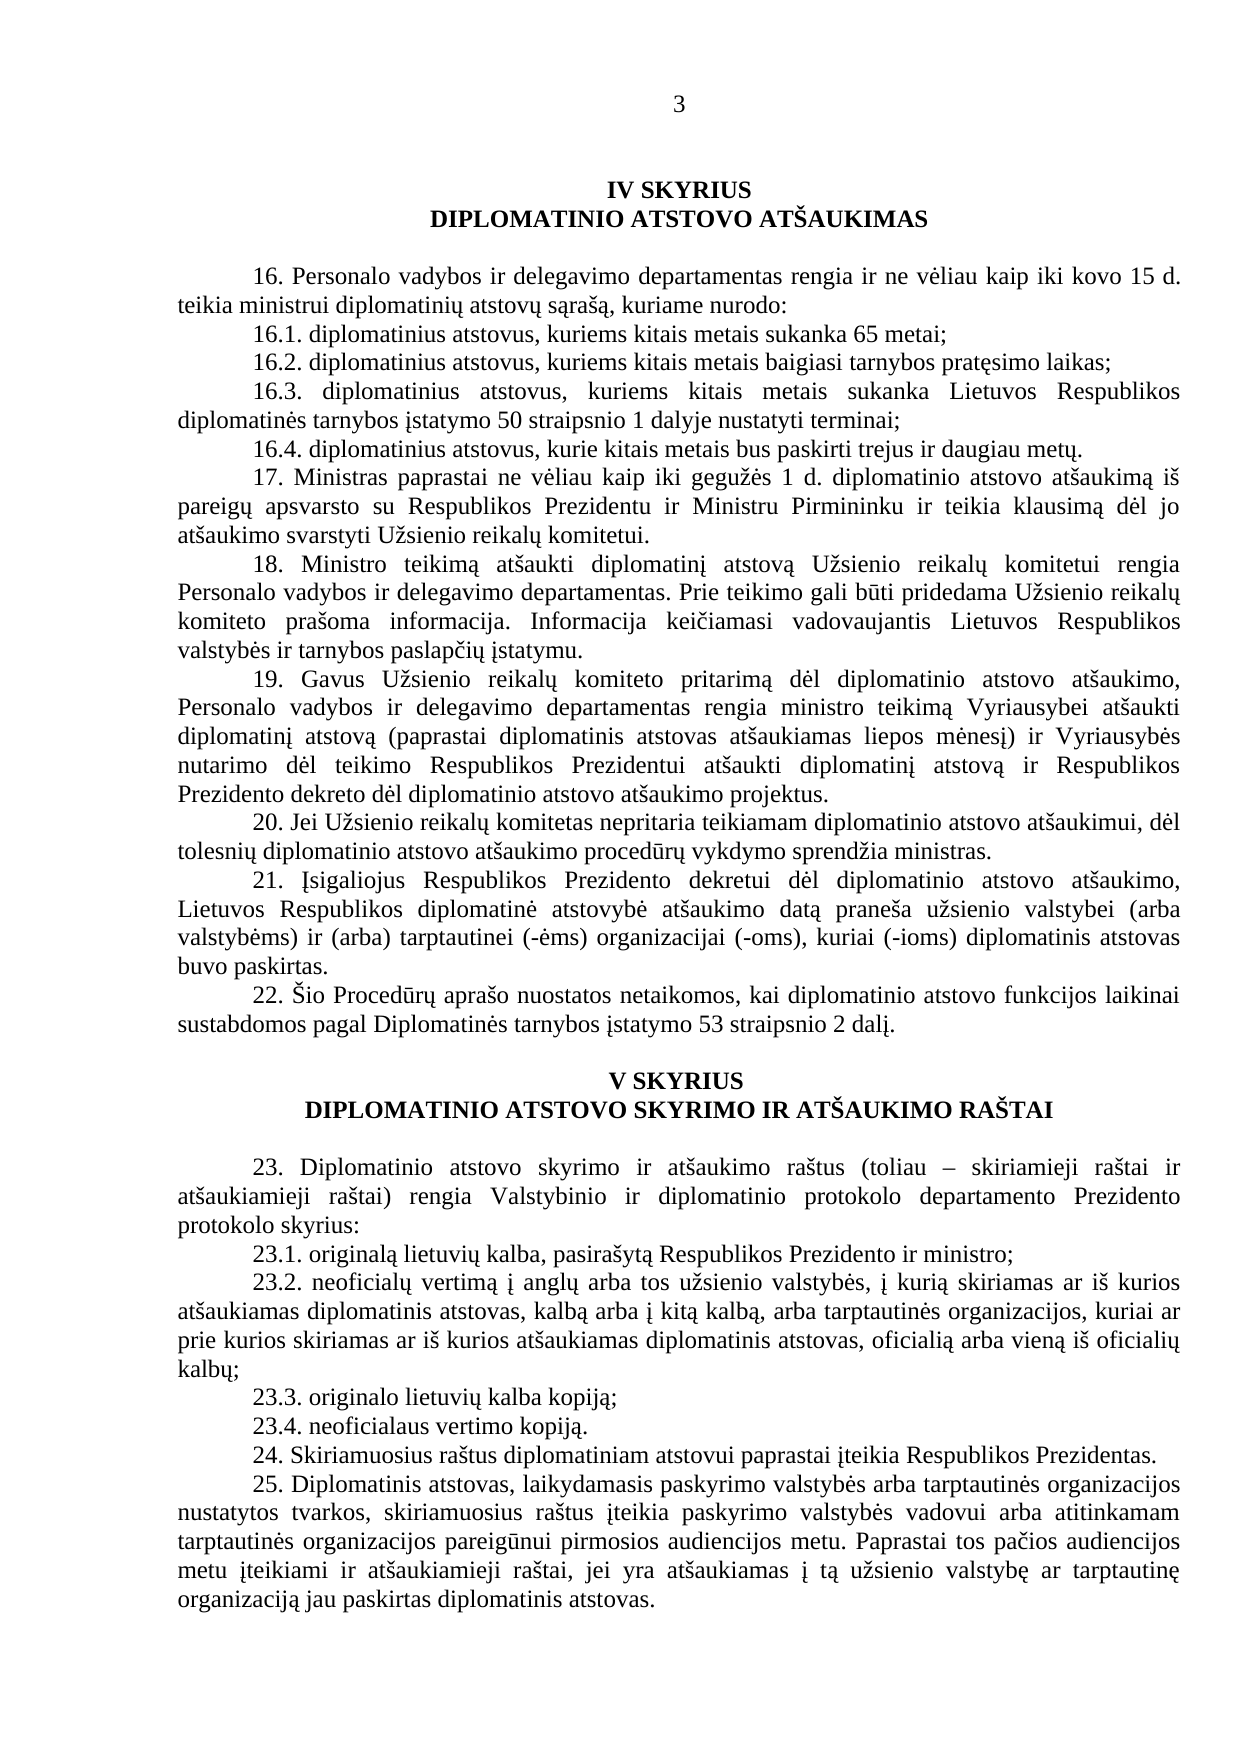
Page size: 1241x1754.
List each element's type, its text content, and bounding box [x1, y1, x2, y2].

text diplomatinio atstovo Skyrimo ir atšaukimo raštai [177, 1095, 1181, 1124]
text 17. Ministras paprastai ne vėliau kaip iki gegužės 1 d. diplomatinio atstovo atšaukimą iš pareigų apsvarsto su Respublikos Prezidentu ir Ministru Pirmininku ir teikia klausimą dėl jo atšaukimo svarstyti Užsienio reikalų komitetui. [177, 462, 1181, 549]
text 23.2. neoficialų vertimą į anglų arba tos užsienio valstybės, į kurią skiriamas ar iš kurios atšaukiamas diplomatinis atstovas, kalbą arba į kitą kalbą, arba tarptautinės organizacijos, kuriai ar prie kurios skiriamas ar iš kurios atšaukiamas diplomatinis atstovas, oficialią arba vieną iš oficialių kalbų; [177, 1267, 1181, 1382]
text 21. Įsigaliojus Respublikos Prezidento dekretui dėl diplomatinio atstovo atšaukimo, Lietuvos Respublikos diplomatinė atstovybė atšaukimo datą praneša užsienio valstybei (arba valstybėms) ir (arba) tarptautinei (-ėms) organizacijai (-oms), kuriai (-ioms) diplomatinis atstovas buvo paskirtas. [177, 865, 1181, 980]
text 16.2. diplomatinius atstovus, kuriems kitais metais baigiasi tarnybos pratęsimo laikas; [177, 347, 1181, 376]
text IV Skyrius [177, 175, 1181, 204]
text 16.3. diplomatinius atstovus, kuriems kitais metais sukanka Lietuvos Respublikos diplomatinės tarnybos įstatymo 50 straipsnio 1 dalyje nustatyti terminai; [177, 376, 1181, 434]
text 23. Diplomatinio atstovo skyrimo ir atšaukimo raštus (toliau – skiriamieji raštai ir atšaukiamieji raštai) rengia Valstybinio ir diplomatinio protokolo departamento Prezidento protokolo skyrius: [177, 1152, 1181, 1239]
text 25. Diplomatinis atstovas, laikydamasis paskyrimo valstybės arba tarptautinės organizacijos nustatytos tvarkos, skiriamuosius raštus įteikia paskyrimo valstybės vadovui arba atitinkamam tarptautinės organizacijos pareigūnui pirmosios audiencijos metu. Paprastai tos pačios audiencijos metu įteikiami ir atšaukiamieji raštai, jei yra atšaukiamas į tą užsienio valstybę ar tarptautinę organizaciją jau paskirtas diplomatinis atstovas. [177, 1469, 1181, 1612]
text 16. Personalo vadybos ir delegavimo departamentas rengia ir ne vėliau kaip iki kovo 15 d. teikia ministrui diplomatinių atstovų sąrašą, kuriame nurodo: [177, 261, 1181, 319]
text 23.3. originalo lietuvių kalba kopiją; [177, 1382, 1181, 1411]
text 16.1. diplomatinius atstovus, kuriems kitais metais sukanka 65 metai; [177, 319, 1181, 347]
text 18. Ministro teikimą atšaukti diplomatinį atstovą Užsienio reikalų komitetui rengia Personalo vadybos ir delegavimo departamentas. Prie teikimo gali būti pridedama Užsienio reikalų komiteto prašoma informacija. Informacija keičiamasi vadovaujantis Lietuvos Respublikos valstybės ir tarnybos paslapčių įstatymu. [177, 549, 1181, 664]
text 19. Gavus Užsienio reikalų komiteto pritarimą dėl diplomatinio atstovo atšaukimo, Personalo vadybos ir delegavimo departamentas rengia ministro teikimą Vyriausybei atšaukti diplomatinį atstovą (paprastai diplomatinis atstovas atšaukiamas liepos mėnesį) ir Vyriausybės nutarimo dėl teikimo Respublikos Prezidentui atšaukti diplomatinį atstovą ir Respublikos Prezidento dekreto dėl diplomatinio atstovo atšaukimo projektus. [177, 664, 1181, 807]
text 22. Šio Procedūrų aprašo nuostatos netaikomos, kai diplomatinio atstovo funkcijos laikinai sustabdomos pagal Diplomatinės tarnybos įstatymo 53 straipsnio 2 dalį. [177, 980, 1181, 1037]
text 23.4. neoficialaus vertimo kopiją. [177, 1411, 1181, 1440]
text 16.4. diplomatinius atstovus, kurie kitais metais bus paskirti trejus ir daugiau metų. [177, 434, 1181, 462]
text V Skyrius [177, 1066, 1181, 1095]
text 20. Jei Užsienio reikalų komitetas nepritaria teikiamam diplomatinio atstovo atšaukimui, dėl tolesnių diplomatinio atstovo atšaukimo procedūrų vykdymo sprendžia ministras. [177, 807, 1181, 865]
text 24. Skiriamuosius raštus diplomatiniam atstovui paprastai įteikia Respublikos Prezidentas. [177, 1440, 1181, 1469]
text 23.1. originalą lietuvių kalba, pasirašytą Respublikos Prezidento ir ministro; [177, 1239, 1181, 1267]
text Diplomatinio atstovo atšaukimAS [177, 204, 1181, 232]
